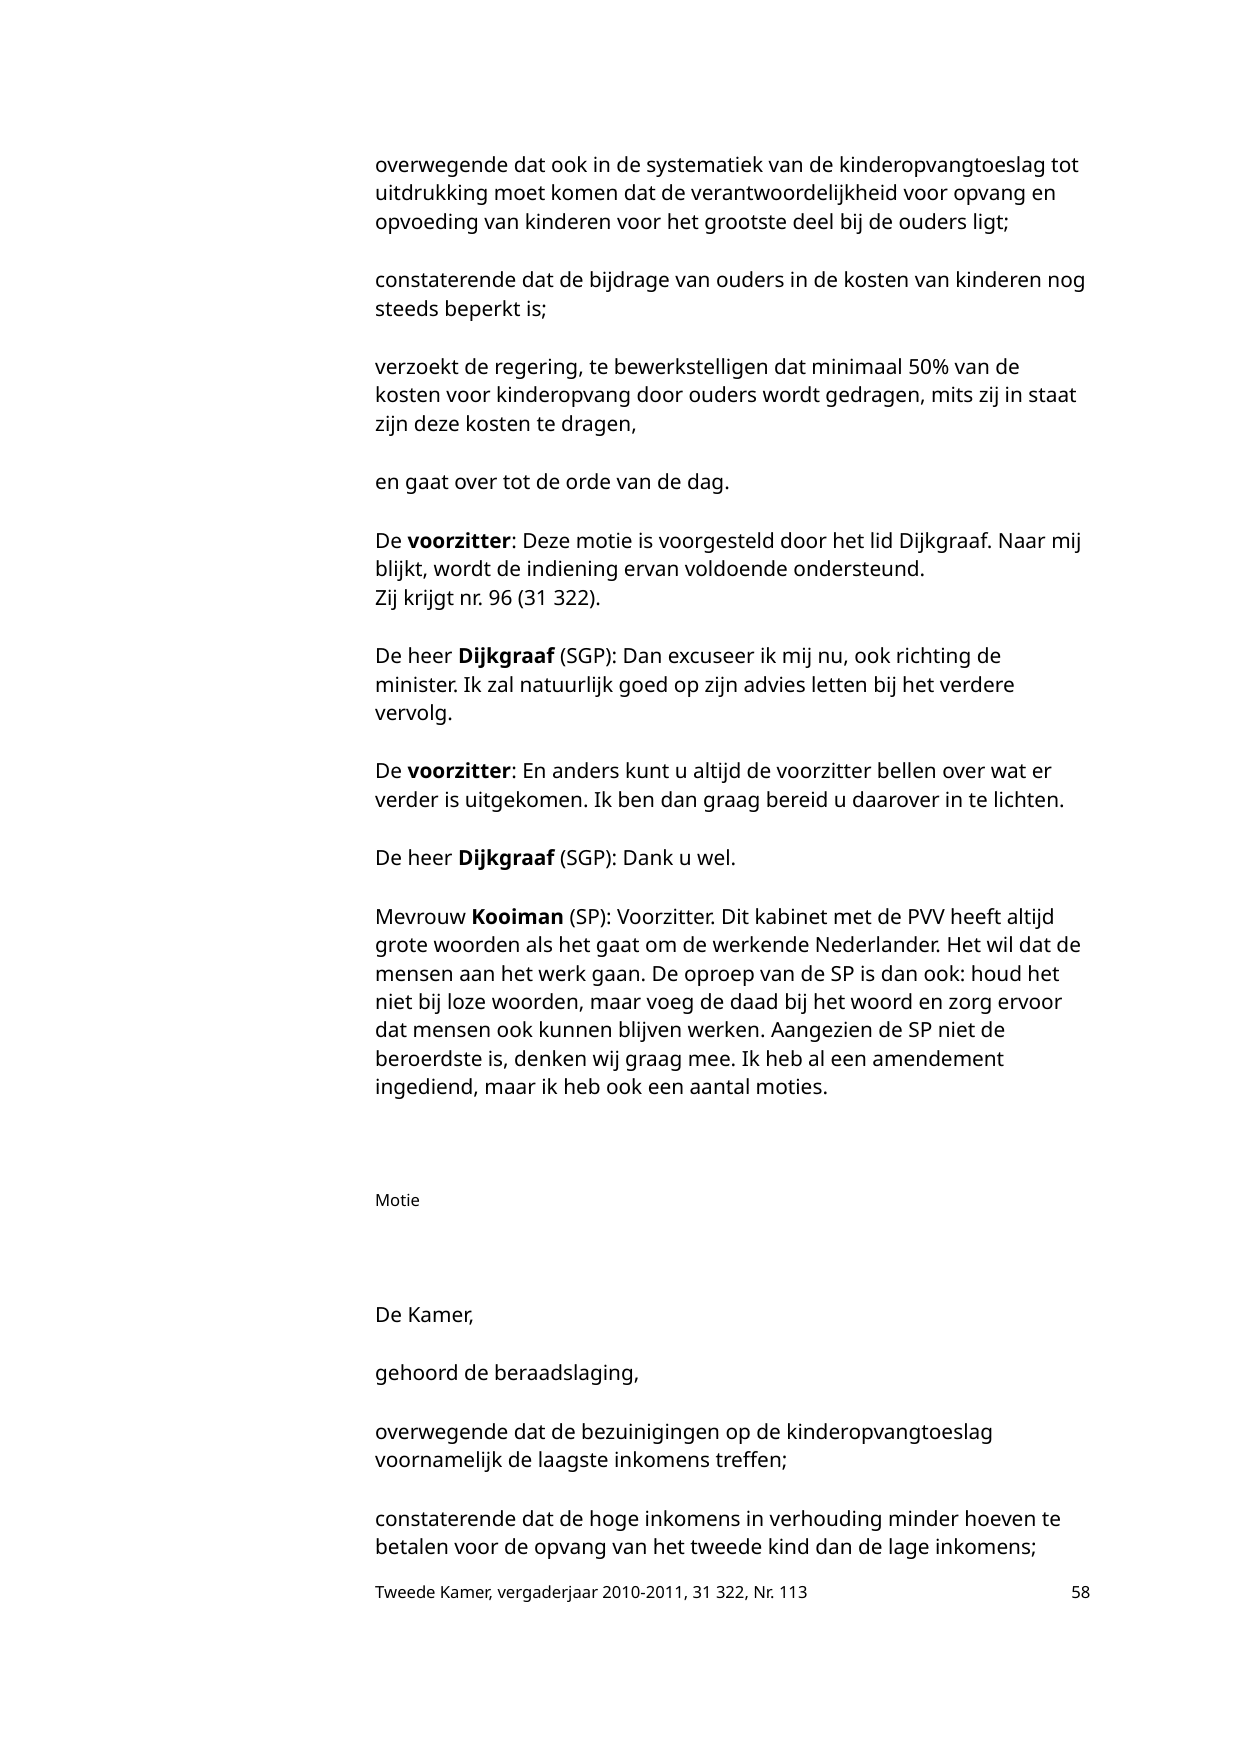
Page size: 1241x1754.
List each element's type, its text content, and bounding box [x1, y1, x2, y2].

text constaterende dat de hoge inkomens in verhouding minder hoeven te betalen voor de opvang van het tweede kind dan de lage inkomens; [375, 1504, 1090, 1561]
text Zij krijgt nr. 96 (31 322). [375, 583, 1090, 611]
text De heer Dijkgraaf (SGP): Dank u wel. [375, 843, 1090, 872]
text De voorzitter: Deze motie is voorgesteld door het lid Dijkgraaf. Naar mij blijkt, wordt de indiening ervan voldoende ondersteund. [375, 526, 1090, 583]
text Mevrouw Kooiman (SP): Voorzitter. Dit kabinet met de PVV heeft altijd grote woorden als het gaat om de werkende Nederlander. Het wil dat de mensen aan het werk gaan. De oproep van de SP is dan ook: houd het niet bij loze woorden, maar voeg de daad bij het woord en zorg ervoor dat mensen ook kunnen blijven werken. Aangezien de SP niet de beroerdste is, denken wij graag mee. Ik heb al een amendement ingediend, maar ik heb ook een aantal moties. [375, 902, 1090, 1101]
text en gaat over tot de orde van de dag. [375, 467, 1090, 496]
text overwegende dat ook in de systematiek van de kinderopvangtoeslag tot uitdrukking moet komen dat de verantwoordelijkheid voor opvang en opvoeding van kinderen voor het grootste deel bij de ouders ligt; [375, 150, 1090, 235]
table_header Motie [375, 1189, 1090, 1242]
text verzoekt de regering, te bewerkstelligen dat minimaal 50% van de kosten voor kinderopvang door ouders wordt gedragen, mits zij in staat zijn deze kosten te dragen, [375, 352, 1090, 437]
text constaterende dat de bijdrage van ouders in de kosten van kinderen nog steeds beperkt is; [375, 265, 1090, 322]
text De Kamer, [375, 1300, 1090, 1328]
text De heer Dijkgraaf (SGP): Dan excuseer ik mij nu, ook richting de minister. Ik zal natuurlijk goed op zijn advies letten bij het verdere vervolg. [375, 641, 1090, 727]
text overwegende dat de bezuinigingen op de kinderopvangtoeslag voornamelijk de laagste inkomens treffen; [375, 1417, 1090, 1474]
text gehoord de beraadslaging, [375, 1358, 1090, 1387]
text De voorzitter: En anders kunt u altijd de voorzitter bellen over wat er verder is uitgekomen. Ik ben dan graag bereid u daarover in te lichten. [375, 757, 1090, 813]
